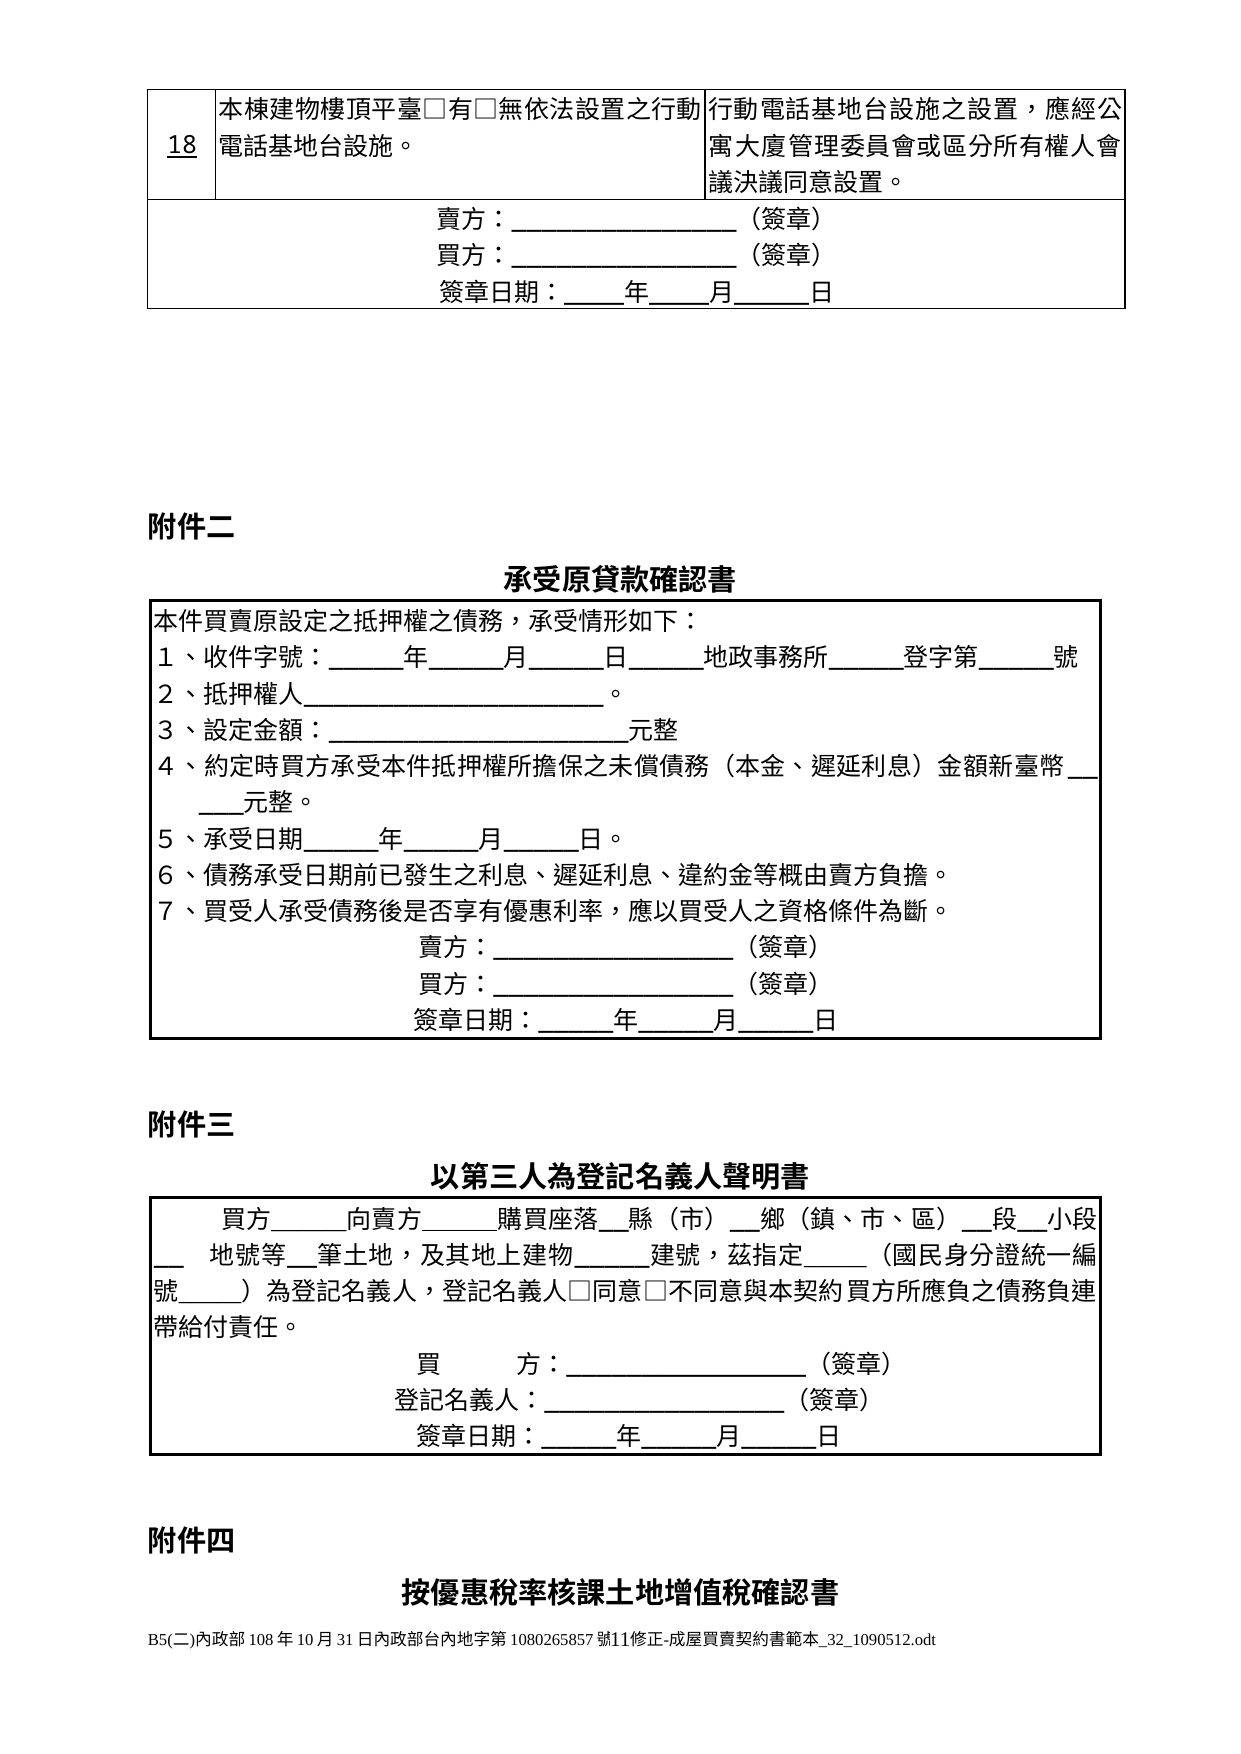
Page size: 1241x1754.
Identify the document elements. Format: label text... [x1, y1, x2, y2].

text 按優惠稅率核課土地增值稅確認書 [148, 1560, 1092, 1612]
table_header 買方______向賣方＿＿＿購買座落__縣（市）__鄉（鎮、市、區）__段__小段__ 地號等__筆土地，及其地上建物_____建號，茲指定_____（國民身分證統一編號_____）為登記名義人，登記名義人□同意□不同意與本契約買方所應負之債務負連帶給付責任。 買 方：________________（簽章） 登記名義人：________________（簽章） 簽章日期：_____年_____月_____日 [152, 1199, 1099, 1453]
table_header 本件買賣原設定之抵押權之債務，承受情形如下： １、收件字號：_____年_____月_____日_____地政事務所_____登字第_____號 ２、抵押權人____________________。 ３、設定金額：____________________元整 ４、約定時買方承受本件抵押權所擔保之未償債務（本金、遲延利息）金額新臺幣_____元整。 ５、承受日期_____年_____月_____日。 ６、債務承受日期前已發生之利息、遲延利息、違約金等概由賣方負擔。 ７、買受人承受債務後是否享有優惠利率，應以買受人之資格條件為斷。 賣方：________________（簽章） 買方：________________（簽章） 簽章日期：_____年_____月_____日 [152, 602, 1099, 1037]
text 附件二 [148, 494, 1092, 546]
table_cell 18 [148, 90, 215, 198]
text 以第三人為登記名義人聲明書 [148, 1144, 1092, 1196]
table_cell 賣方：_______________（簽章） 買方：_______________（簽章） 簽章日期：____年____月_____日 [148, 200, 1124, 308]
table_cell 本棟建物樓頂平臺□有□無依法設置之行動電話基地台設施。 [216, 90, 704, 198]
table_cell 行動電話基地台設施之設置，應經公寓大廈管理委員會或區分所有權人會議決議同意設置。 [706, 90, 1124, 198]
text 附件四 [148, 1508, 1092, 1560]
text 附件三 [148, 1092, 1092, 1144]
text 承受原貸款確認書 [148, 546, 1092, 598]
